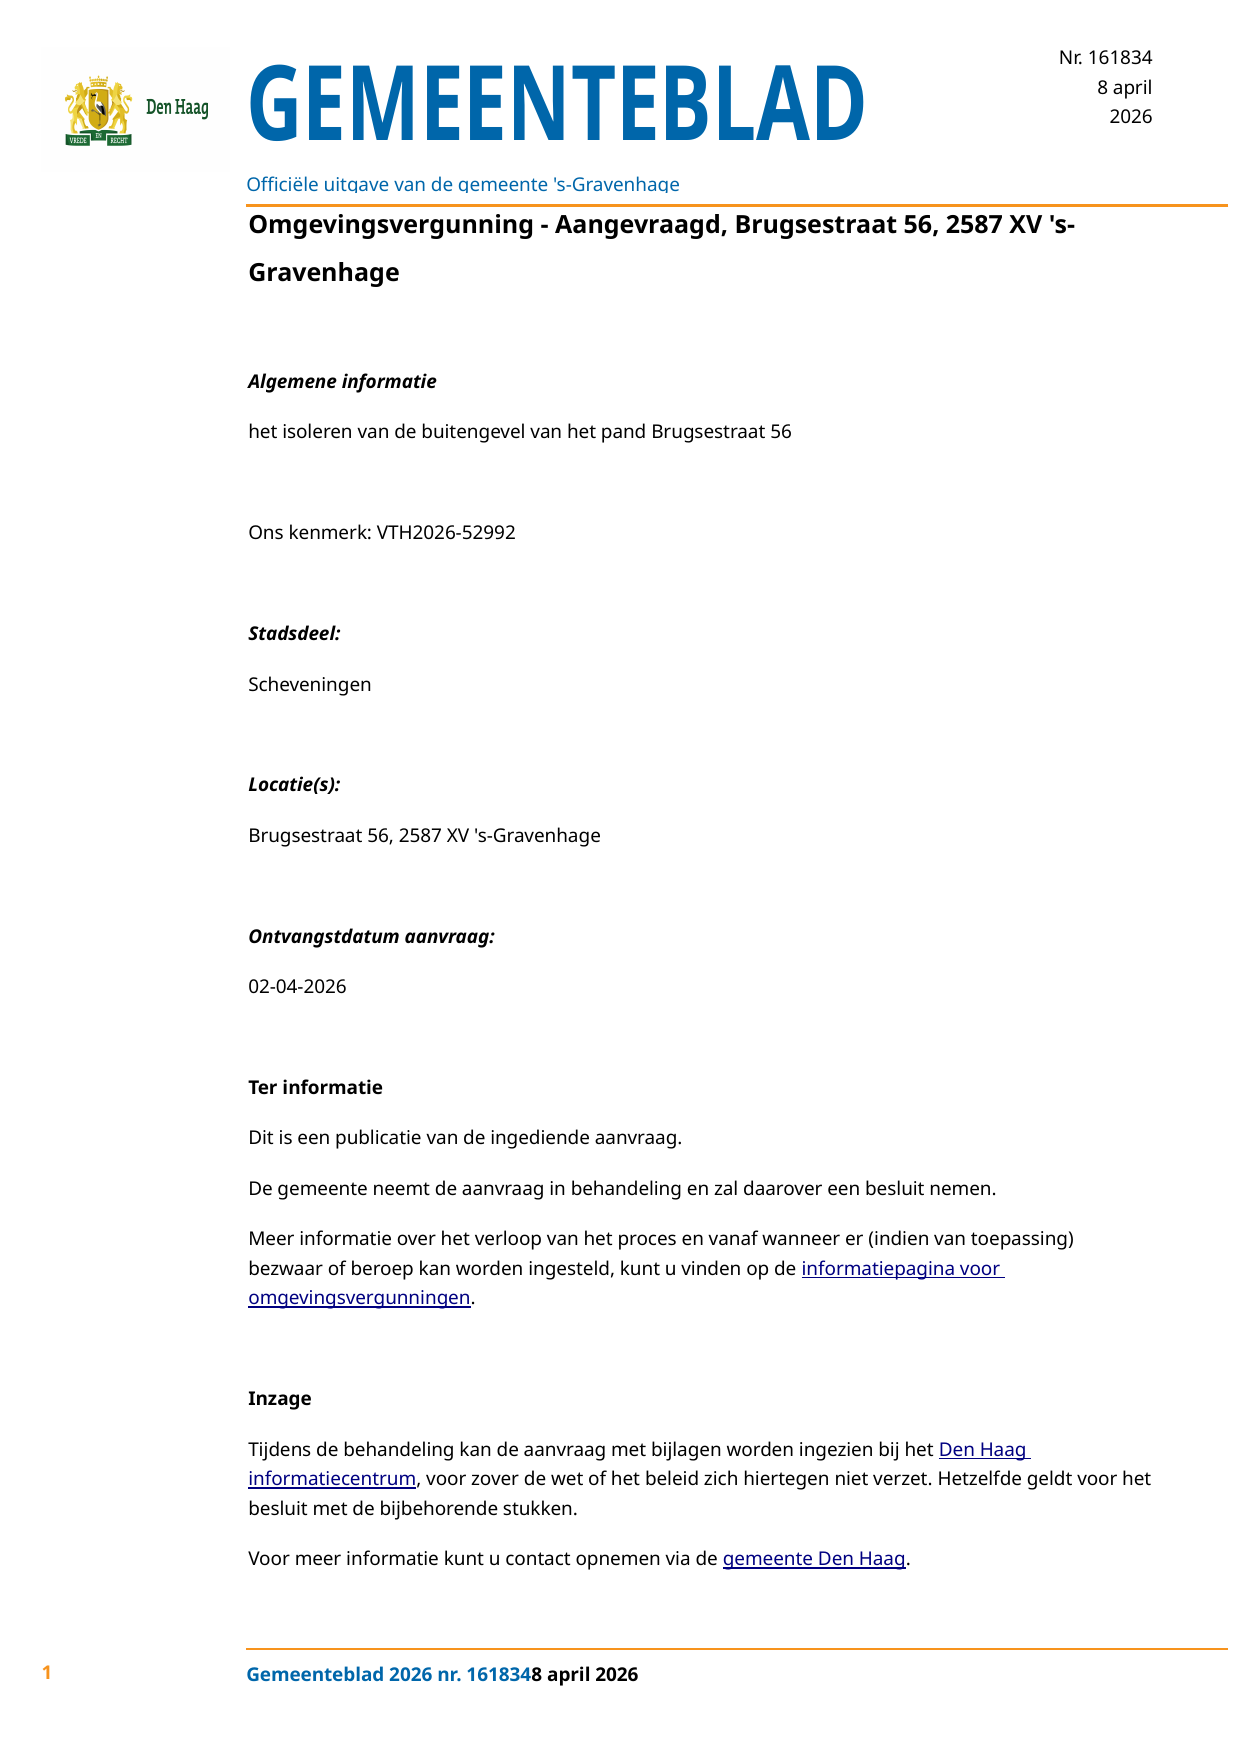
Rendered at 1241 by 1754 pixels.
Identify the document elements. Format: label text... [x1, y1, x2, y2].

text Scheveningen [248, 671, 1152, 697]
text De gemeente neemt de aanvraag in behandeling en zal daarover een besluit nemen. [248, 1175, 1152, 1201]
text Voor meer informatie kunt u contact opnemen via de gemeente Den Haag. [248, 1545, 1152, 1571]
text Ter informatie [248, 1074, 1152, 1100]
text Inzage [248, 1385, 1152, 1411]
text Ons kenmerk: VTH2026-52992 [248, 519, 1152, 545]
text Tijdens de behandeling kan de aanvraag met bijlagen worden ingezien bij het Den Haag informatiecentrum, voor zover de wet of het beleid zich hiertegen niet verzet. Hetzelfde geldt voor het besluit met de bijbehorende stukken. [248, 1436, 1152, 1521]
text Omgevingsvergunning - Aangevraagd, Brugsestraat 56, 2587 XV 's-Gravenhage [248, 207, 1152, 288]
text Dit is een publicatie van de ingediende aanvraag. [248, 1124, 1152, 1150]
text Brugsestraat 56, 2587 XV 's-Gravenhage [248, 822, 1152, 848]
text Algemene informatie [248, 368, 1152, 394]
text 02-04-2026 [248, 973, 1152, 999]
text Locatie(s): [248, 772, 1152, 797]
text Ontvangstdatum aanvraag: [248, 923, 1152, 949]
text Meer informatie over het verloop van het proces en vanaf wanneer er (indien van toepassing) bezwaar of beroep kan worden ingesteld, kunt u vinden op de informatiepagina voor omgevingsvergunningen. [248, 1225, 1152, 1310]
text het isoleren van de buitengevel van het pand Brugsestraat 56 [248, 419, 1152, 444]
picture [41, 47, 231, 172]
text Stadsdeel: [248, 620, 1152, 646]
